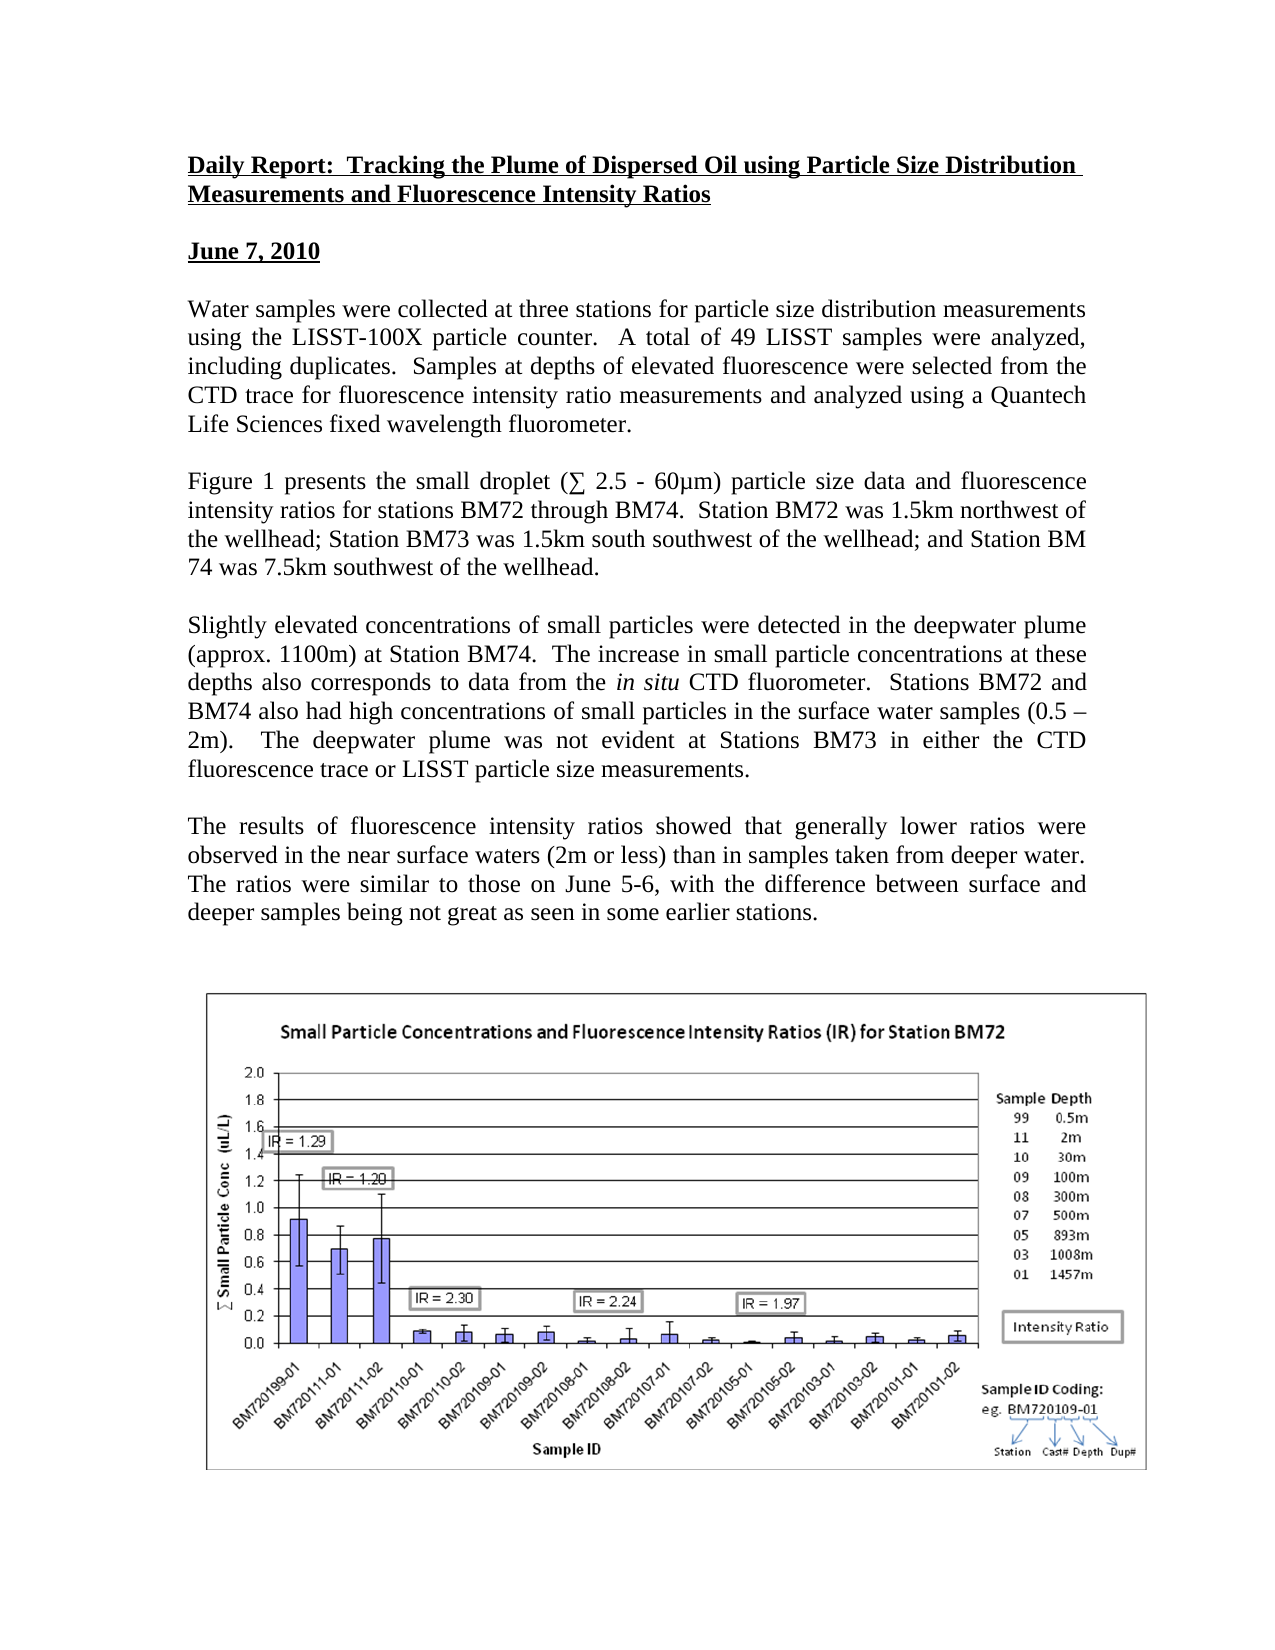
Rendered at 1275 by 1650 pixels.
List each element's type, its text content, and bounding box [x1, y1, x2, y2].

text Water samples were collected at three stations for particle size distribution measurements using the LISST-100X particle counter. A total of 49 LISST samples were analyzed, including duplicates. Samples at depths of elevated fluorescence were selected from the CTD trace for fluorescence intensity ratio measurements and analyzed using a Quantech Life Sciences fixed wavelength fluorometer. [187, 294, 1087, 437]
text June 7, 2010 [187, 236, 1087, 265]
text Slightly elevated concentrations of small particles were detected in the deepwater plume (approx. 1100m) at Station BM74. The increase in small particle concentrations at these depths also corresponds to data from the in situ CTD fluorometer. Stations BM72 and BM74 also had high concentrations of small particles in the surface water samples (0.5 – 2m). The deepwater plume was not evident at Stations BM73 in either the CTD fluorescence trace or LISST particle size measurements. [187, 610, 1087, 782]
text Daily Report: Tracking the Plume of Dispersed Oil using Particle Size Distribution Measurements and Fluorescence Intensity Ratios [187, 150, 1087, 207]
text Figure 1 presents the small droplet (∑ 2.5 - 60µm) particle size data and fluorescence intensity ratios for stations BM72 through BM74. Station BM72 was 1.5km northwest of the wellhead; Station BM73 was 1.5km south southwest of the wellhead; and Station BM 74 was 7.5km southwest of the wellhead. [187, 466, 1087, 581]
text The results of fluorescence intensity ratios showed that generally lower ratios were observed in the near surface waters (2m or less) than in samples taken from deeper water. The ratios were similar to those on June 5-6, with the difference between surface and deeper samples being not great as seen in some earlier stations. [187, 811, 1087, 926]
picture [204, 992, 1147, 1471]
